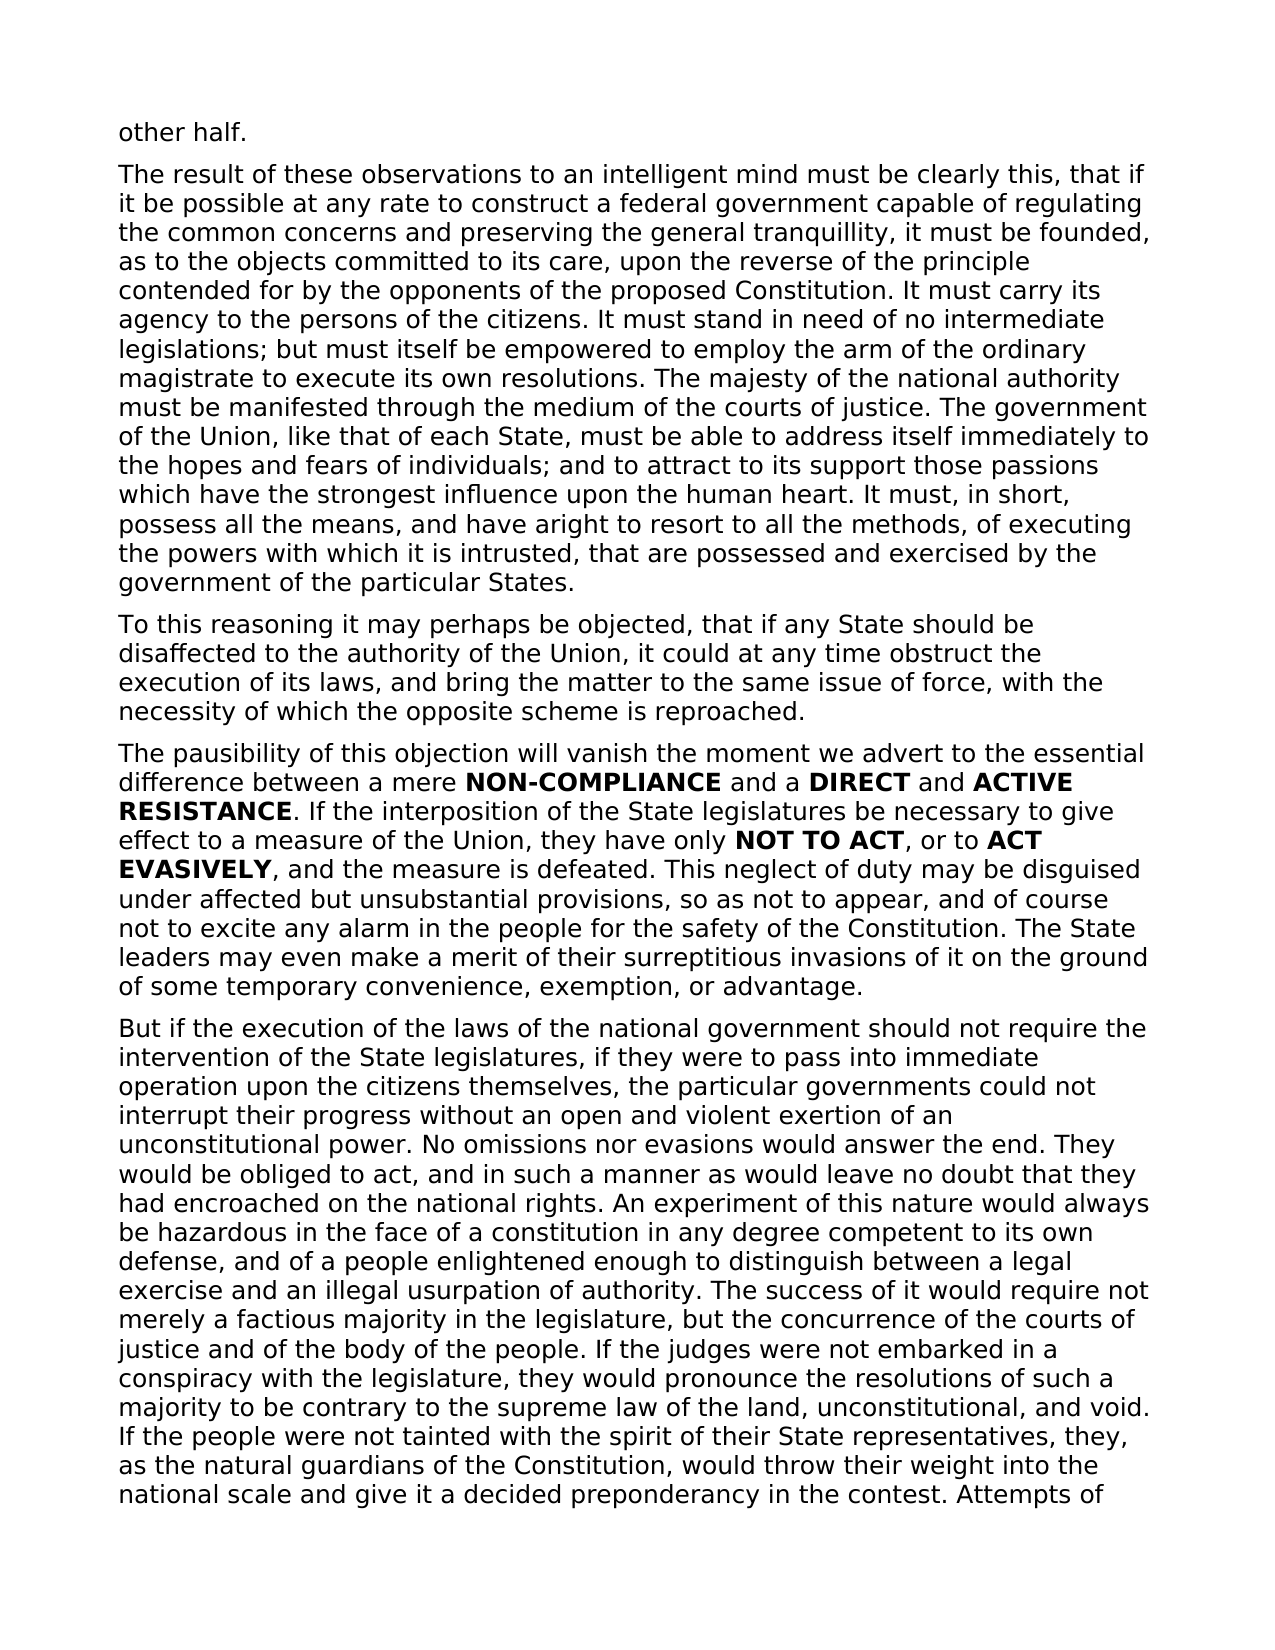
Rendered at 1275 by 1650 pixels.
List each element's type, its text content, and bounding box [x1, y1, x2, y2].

text The pausibility of this objection will vanish the moment we advert to the essential difference between a mere NON-COMPLIANCE and a DIRECT and ACTIVE RESISTANCE. If the interposition of the State legislatures be necessary to give effect to a measure of the Union, they have only NOT TO ACT, or to ACT EVASIVELY, and the measure is defeated. This neglect of duty may be disguised under affected but unsubstantial provisions, so as not to appear, and of course not to excite any alarm in the people for the safety of the Constitution. The State leaders may even make a merit of their surreptitious invasions of it on the ground of some temporary convenience, exemption, or advantage. [118, 739, 1157, 1001]
text other half. [118, 118, 1157, 147]
text The result of these observations to an intelligent mind must be clearly this, that if it be possible at any rate to construct a federal government capable of regulating the common concerns and preserving the general tranquillity, it must be founded, as to the objects committed to its care, upon the reverse of the principle contended for by the opponents of the proposed Constitution. It must carry its agency to the persons of the citizens. It must stand in need of no intermediate legislations; but must itself be empowered to employ the arm of the ordinary magistrate to execute its own resolutions. The majesty of the national authority must be manifested through the medium of the courts of justice. The government of the Union, like that of each State, must be able to address itself immediately to the hopes and fears of individuals; and to attract to its support those passions which have the strongest influence upon the human heart. It must, in short, possess all the means, and have aright to resort to all the methods, of executing the powers with which it is intrusted, that are possessed and exercised by the government of the particular States. [118, 160, 1157, 597]
text But if the execution of the laws of the national government should not require the intervention of the State legislatures, if they were to pass into immediate operation upon the citizens themselves, the particular governments could not interrupt their progress without an open and violent exertion of an unconstitutional power. No omissions nor evasions would answer the end. They would be obliged to act, and in such a manner as would leave no doubt that they had encroached on the national rights. An experiment of this nature would always be hazardous in the face of a constitution in any degree competent to its own defense, and of a people enlightened enough to distinguish between a legal exercise and an illegal usurpation of authority. The success of it would require not merely a factious majority in the legislature, but the concurrence of the courts of justice and of the body of the people. If the judges were not embarked in a conspiracy with the legislature, they would pronounce the resolutions of such a majority to be contrary to the supreme law of the land, unconstitutional, and void. If the people were not tainted with the spirit of their State representatives, they, as the natural guardians of the Constitution, would throw their weight into the national scale and give it a decided preponderancy in the contest. Attempts of [118, 1014, 1157, 1510]
text To this reasoning it may perhaps be objected, that if any State should be disaffected to the authority of the Union, it could at any time obstruct the execution of its laws, and bring the matter to the same issue of force, with the necessity of which the opposite scheme is reproached. [118, 610, 1157, 726]
